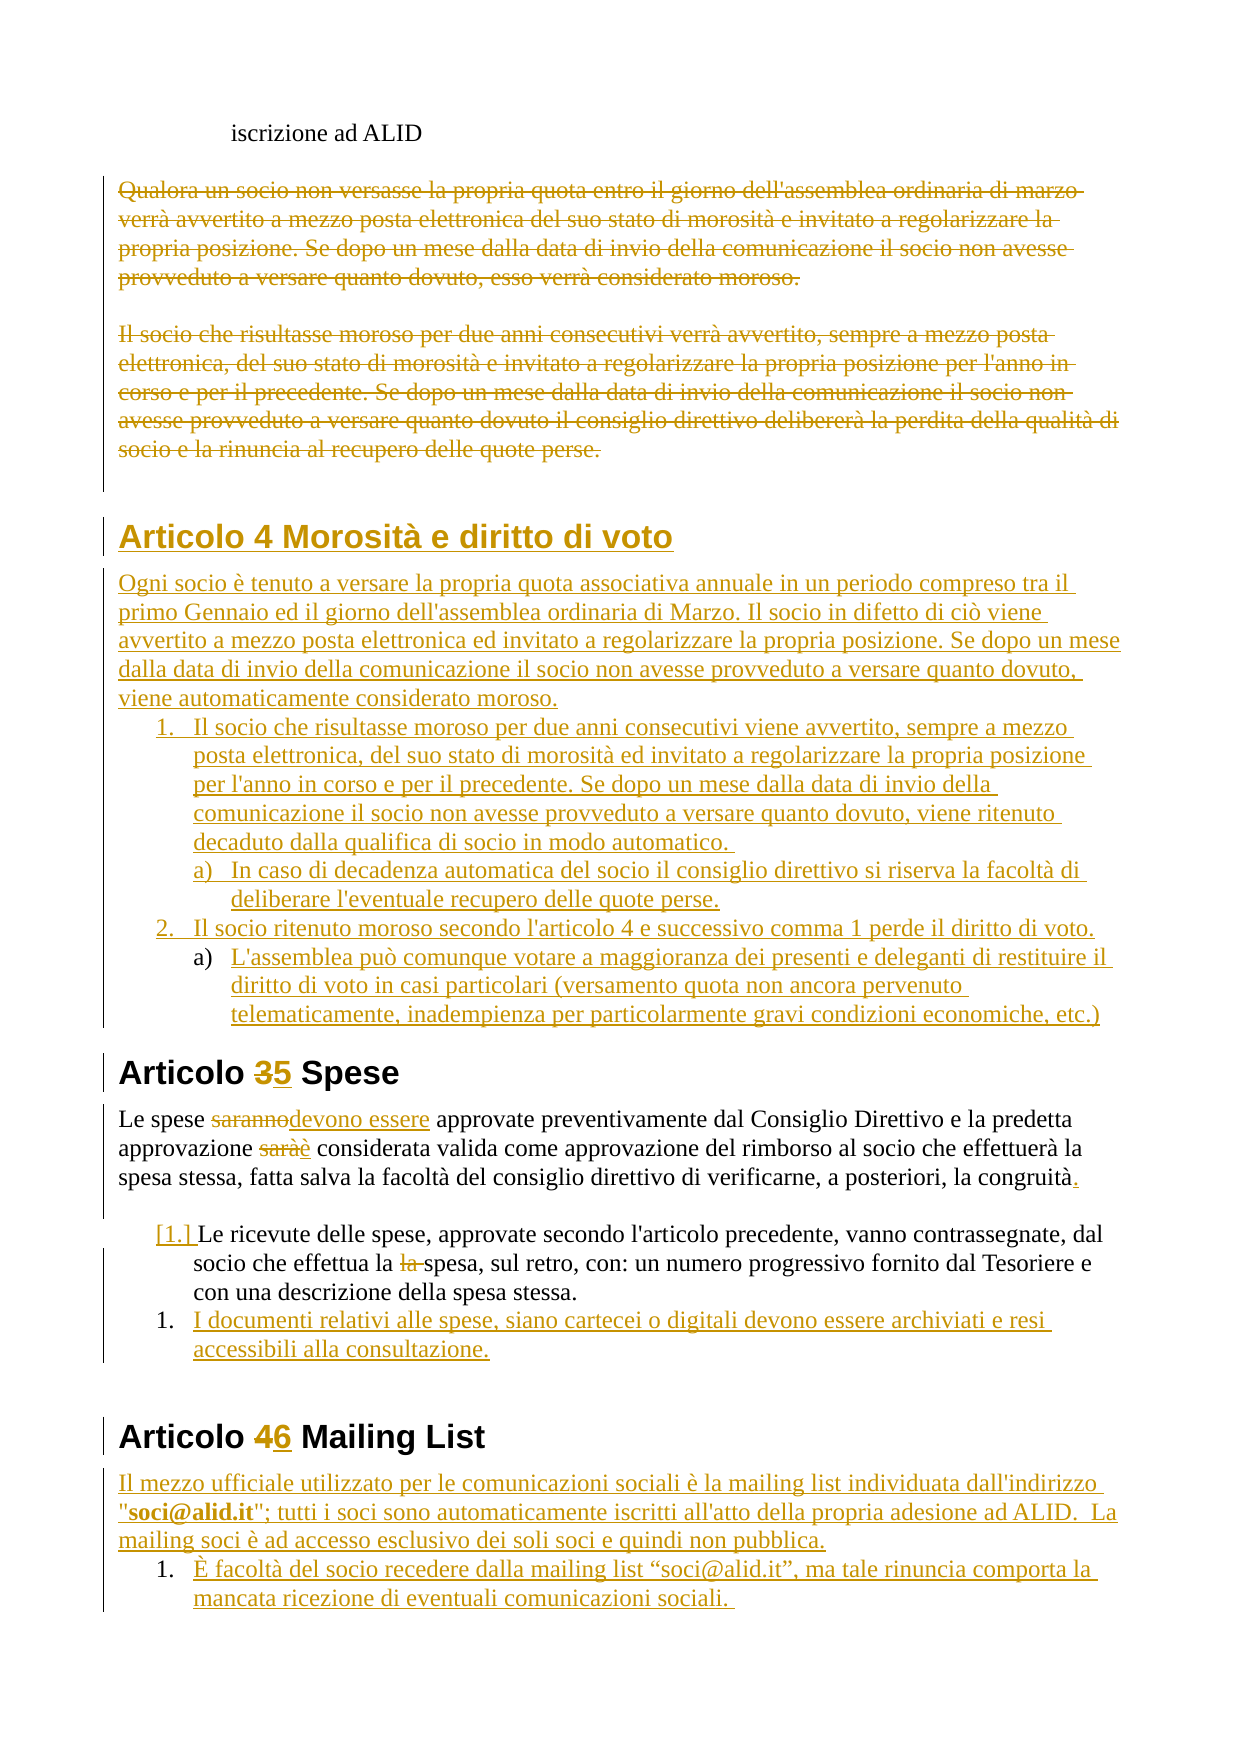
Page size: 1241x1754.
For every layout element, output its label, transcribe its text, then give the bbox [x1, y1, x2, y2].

list Le ricevute delle spese, approvate secondo l'articolo precedente, vanno contrassegnate, dal socio che effettua la spesa, sul retro, con: un numero progressivo fornito dal Tesoriere e con una descrizione della spesa stessa. [156, 1219, 1122, 1305]
list È facoltà del socio recedere dalla mailing list “soci@alid.it”, ma tale rinuncia comporta la mancata ricezione di eventuali comunicazioni sociali. [156, 1554, 1122, 1612]
list In caso di decadenza automatica del socio il consiglio direttivo si riserva la facoltà di deliberare l'eventuale recupero delle quote perse. [193, 856, 1122, 913]
subtitle Articolo 6 Mailing List [118, 1417, 1122, 1455]
list Il socio che risultasse moroso per due anni consecutivi viene avvertito, sempre a mezzo posta elettronica, del suo stato di morosità ed invitato a regolarizzare la propria posizione per l'anno in corso e per il precedente. Se dopo un mese dalla data di invio della comunicazione il socio non avesse provveduto a versare quanto dovuto, viene ritenuto decaduto dalla qualifica di socio in modo automatico. [156, 712, 1122, 856]
text Ogni socio è tenuto a versare la propria quota associativa annuale in un periodo compreso tra il primo Gennaio ed il giorno dell'assemblea ordinaria di Marzo. Il socio in difetto di ciò viene avvertito a mezzo posta elettronica ed invitato a regolarizzare la propria posizione. Se dopo un mese dalla data di invio della comunicazione il socio non avesse provveduto a versare quanto dovuto, viene automaticamente considerato moroso. [118, 568, 1122, 712]
subtitle Articolo 4 Morosità e diritto di voto [118, 517, 1122, 556]
text Le spese devono essere approvate preventivamente dal Consiglio Direttivo e la predetta approvazione è considerata valida come approvazione del rimborso al socio che effettuerà la spesa stessa, fatta salva la facoltà del consiglio direttivo di verificarne, a posteriori, la congruità. [118, 1104, 1122, 1190]
text Il mezzo ufficiale utilizzato per le comunicazioni sociali è la mailing list individuata dall'indirizzo "soci@alid.it"; tutti i soci sono automaticamente iscritti all'atto della propria adesione ad ALID. La mailing soci è ad accesso esclusivo dei soli soci e quindi non pubblica. [118, 1468, 1122, 1554]
list iscrizione ad ALID [193, 118, 1122, 147]
list L'assemblea può comunque votare a maggioranza dei presenti e deleganti di restituire il diritto di voto in casi particolari (versamento quota non ancora pervenuto telematicamente, inadempienza per particolarmente gravi condizioni economiche, etc.) [193, 942, 1122, 1028]
list Il socio ritenuto moroso secondo l'articolo 4 e successivo comma 1 perde il diritto di voto. [156, 913, 1122, 942]
list I documenti relativi alle spese, siano cartecei o digitali devono essere archiviati e resi accessibili alla consultazione. [156, 1305, 1122, 1363]
subtitle Articolo 5 Spese [118, 1053, 1122, 1092]
